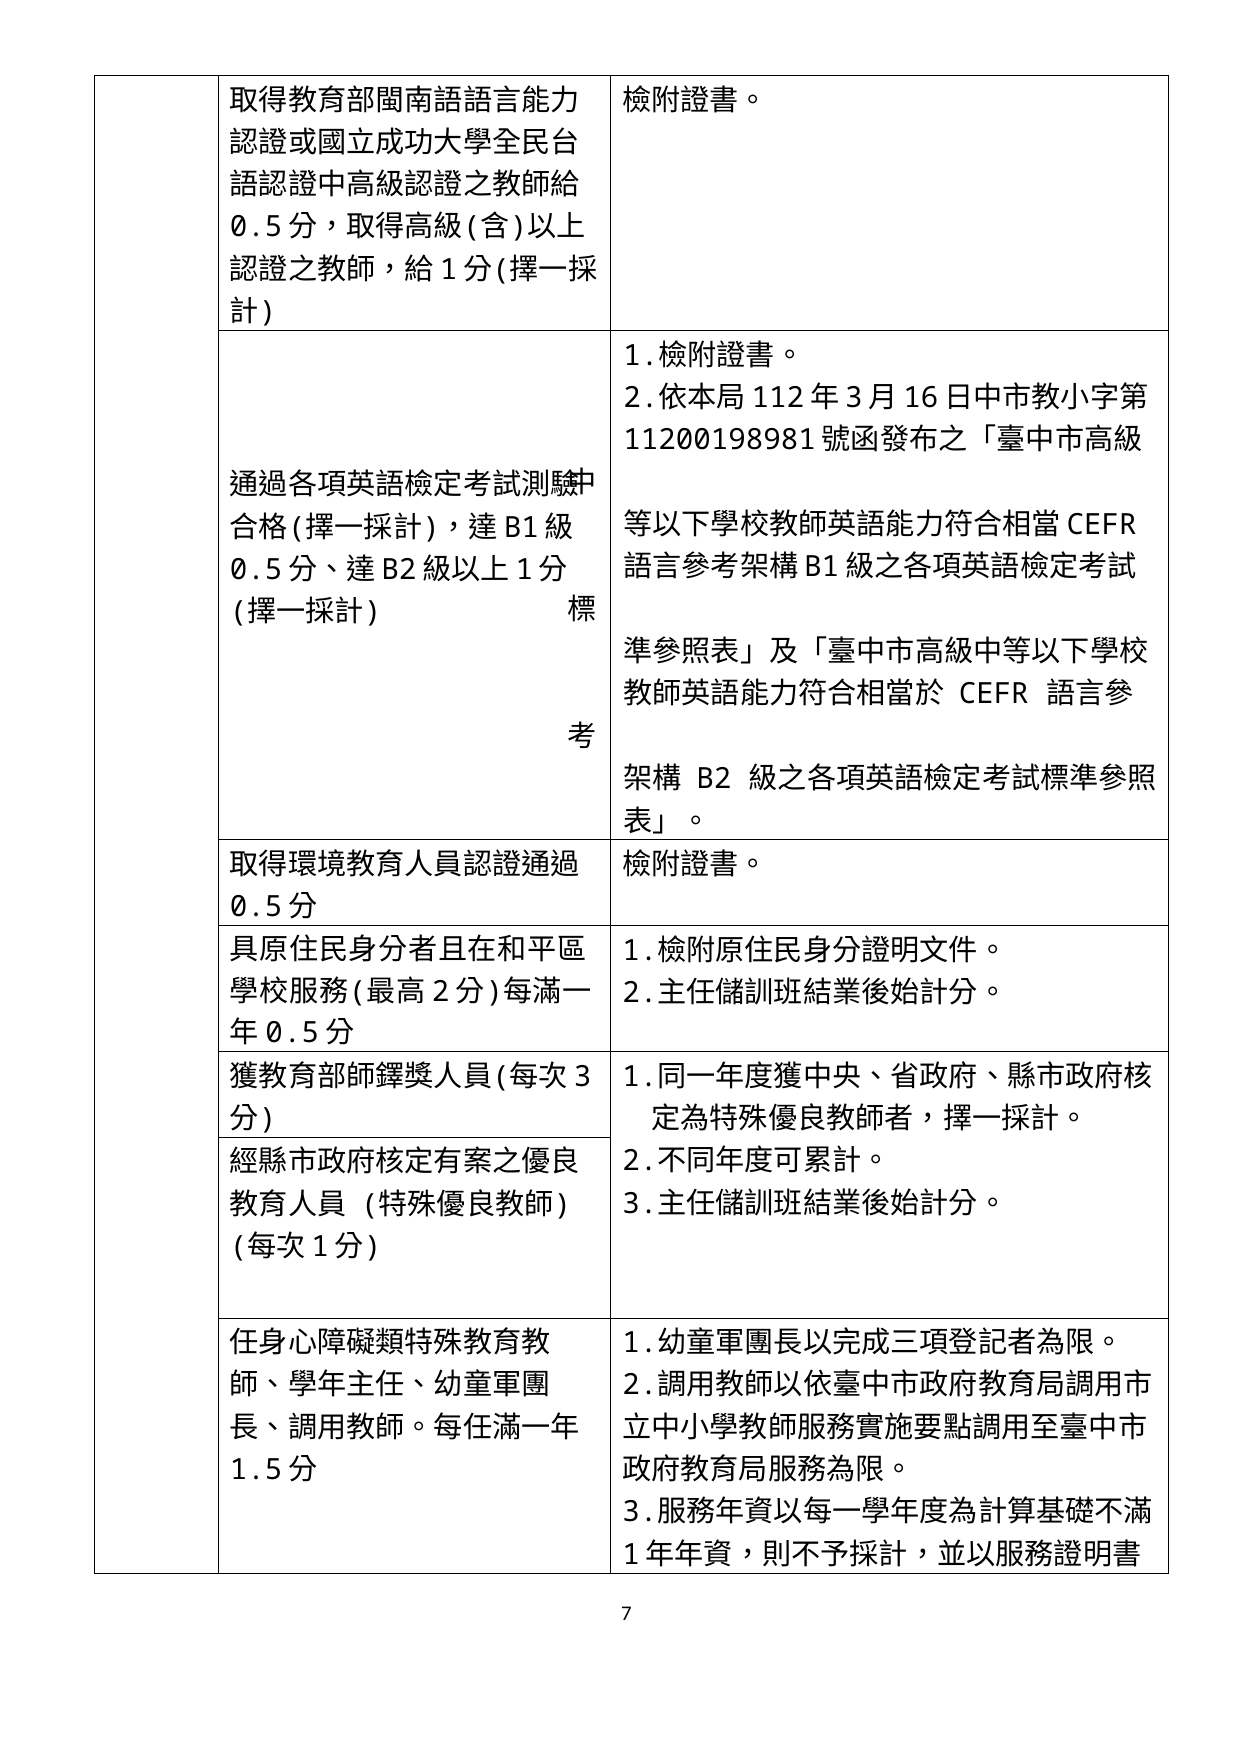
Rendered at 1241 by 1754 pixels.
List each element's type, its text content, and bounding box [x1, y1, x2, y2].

table_cell 通過各項英語檢定考試測驗合格(擇一採計)，達B1級0.5分、達B2級以上1分(擇一採計) [219, 331, 610, 839]
table_cell 1.檢附證書。 2.依本局112年3月16日中市教小字第 11200198981號函發布之「臺中市高級中 等以下學校教師英語能力符合相當CEFR 語言參考架構B1級之各項英語檢定考試標 準參照表」及「臺中市高級中等以下學校 教師英語能力符合相當於 CEFR 語言參考 架構 B2 級之各項英語檢定考試標準參照 表」。 [611, 331, 1168, 839]
table_cell 1.幼童軍團長以完成三項登記者為限。 2.調用教師以依臺中市政府教育局調用市立中小學教師服務實施要點調用至臺中市政府教育局服務為限。 3.服務年資以每一學年度為計算基礎不滿1年年資，則不予採計，並以服務證明書 [611, 1319, 1168, 1573]
table_cell 經縣市政府核定有案之優良教育人員 (特殊優良教師) (每次1分) [219, 1138, 610, 1317]
table_cell 1.檢附原住民身分證明文件。 2.主任儲訓班結業後始計分。 [611, 926, 1168, 1051]
table_cell 檢附證書。 [611, 840, 1168, 925]
table_cell 取得教育部閩南語語言能力認證或國立成功大學全民台語認證中高級認證之教師給0.5分，取得高級(含)以上認證之教師，給1分(擇一採計) [219, 76, 610, 330]
table_cell [95, 76, 218, 1573]
table_cell 獲教育部師鐸獎人員(每次3分) [219, 1052, 610, 1137]
table_cell 1.同一年度獲中央、省政府、縣市政府核定為特殊優良教師者，擇一採計。 2.不同年度可累計。 3.主任儲訓班結業後始計分。 [611, 1052, 1168, 1317]
table_cell 具原住民身分者且在和平區學校服務(最高2分)每滿一年0.5分 [219, 926, 610, 1051]
table_cell 任身心障礙類特殊教育教師、學年主任、幼童軍團長、調用教師。每任滿一年1.5分 [219, 1319, 610, 1573]
table_cell 檢附證書。 [611, 76, 1168, 330]
table_cell 取得環境教育人員認證通過0.5分 [219, 840, 610, 925]
